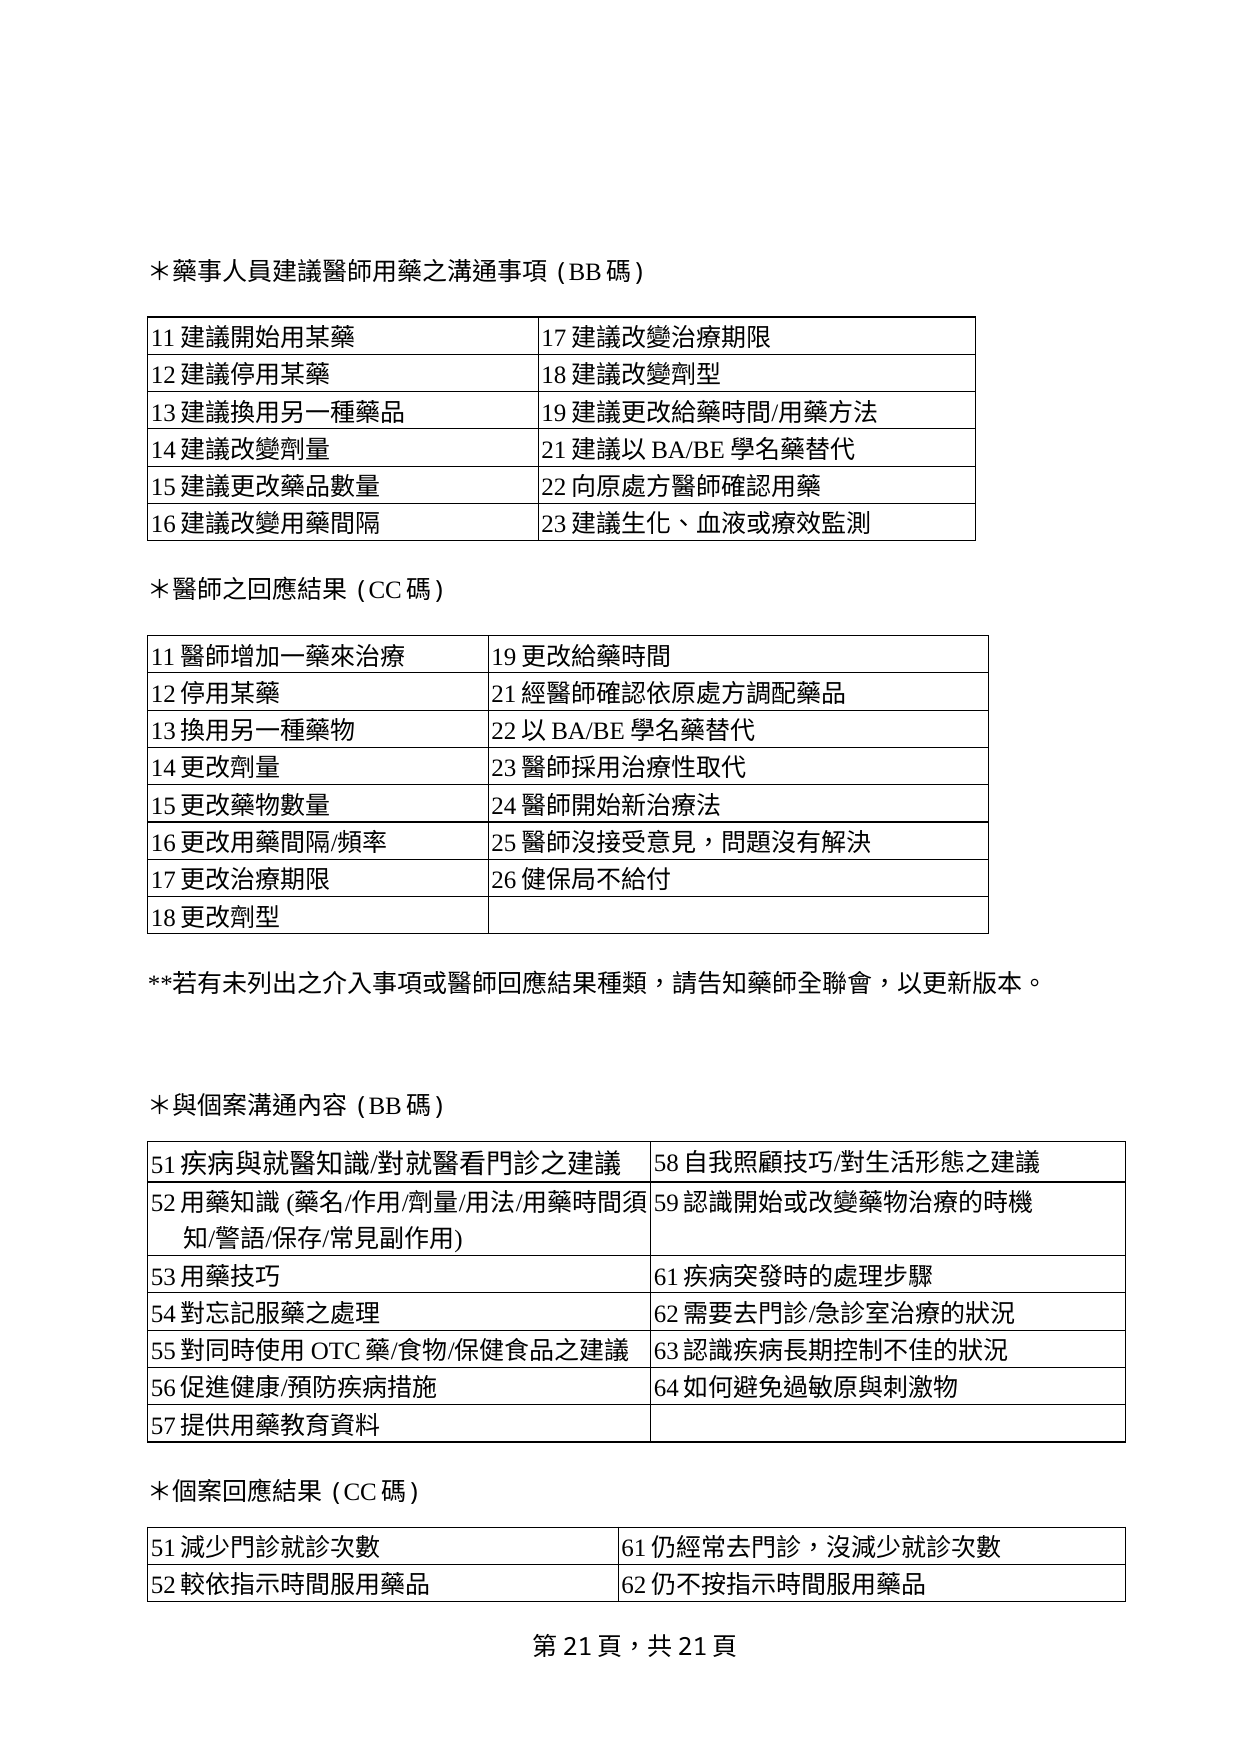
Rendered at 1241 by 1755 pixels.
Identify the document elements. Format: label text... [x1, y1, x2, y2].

table_header 19更改給藥時間 [489, 636, 988, 672]
table_cell 22向原處方醫師確認用藥 [539, 467, 975, 503]
table_cell 15更改藥物數量 [148, 785, 488, 821]
text **若有未列出之介入事項或醫師回應結果種類，請告知藥師全聯會，以更新版本。 [148, 963, 1122, 999]
table_cell 13換用另一種藥物 [148, 711, 488, 747]
table_cell 23醫師採用治療性取代 [489, 748, 988, 784]
table_cell 62仍不按指示時間服用藥品 [619, 1565, 1125, 1601]
table_cell 17更改治療期限 [148, 860, 488, 896]
table_cell 56促進健康/預防疾病措施 [148, 1368, 650, 1404]
table_cell 21建議以BA/BE學名藥替代 [539, 429, 975, 466]
table_cell 64如何避免過敏原與刺激物 [651, 1368, 1125, 1404]
table_header 51疾病與就醫知識/對就醫看門診之建議 [148, 1142, 650, 1181]
table_cell 53用藥技巧 [148, 1256, 650, 1292]
table_cell 12停用某藥 [148, 673, 488, 709]
text ＊與個案溝通內容 (BB碼) [148, 1086, 1122, 1122]
table_cell 52用藥知識 (藥名/作用/劑量/用法/用藥時間須知/警語/保存/常見副作用) [148, 1183, 650, 1255]
table_header 17建議改變治療期限 [539, 318, 975, 354]
table_cell 26健保局不給付 [489, 860, 988, 896]
table_cell 59認識開始或改變藥物治療的時機 [651, 1183, 1125, 1255]
table_cell [651, 1405, 1125, 1441]
table_cell 14更改劑量 [148, 748, 488, 784]
table_cell [489, 897, 988, 933]
table_cell 57提供用藥教育資料 [148, 1405, 650, 1441]
table_cell 22以BA/BE學名藥替代 [489, 711, 988, 747]
table_cell 16更改用藥間隔/頻率 [148, 823, 488, 859]
table_cell 15建議更改藥品數量 [148, 467, 538, 503]
text ＊個案回應結果 (CC碼) [148, 1471, 1122, 1507]
table_cell 18更改劑型 [148, 897, 488, 933]
table_cell 24醫師開始新治療法 [489, 785, 988, 821]
table_cell 14建議改變劑量 [148, 429, 538, 466]
table_cell 21經醫師確認依原處方調配藥品 [489, 673, 988, 709]
table_header 11醫師增加一藥來治療 [148, 636, 488, 672]
table_cell 23建議生化、血液或療效監測 [539, 504, 975, 540]
table_cell 52較依指示時間服用藥品 [148, 1565, 618, 1601]
table_cell 12建議停用某藥 [148, 355, 538, 391]
text ＊藥事人員建議醫師用藥之溝通事項 (BB碼) [148, 251, 1122, 288]
table_cell 54對忘記服藥之處理 [148, 1293, 650, 1329]
table_header 61仍經常去門診，沒減少就診次數 [619, 1528, 1125, 1564]
table_cell 19建議更改給藥時間/用藥方法 [539, 392, 975, 428]
table_cell 13建議換用另一種藥品 [148, 392, 538, 428]
table_header 11建議開始用某藥 [148, 318, 538, 354]
table_cell 16建議改變用藥間隔 [148, 504, 538, 540]
table_cell 62需要去門診/急診室治療的狀況 [651, 1293, 1125, 1329]
table_cell 55對同時使用OTC藥/食物/保健食品之建議 [148, 1331, 650, 1367]
table_header 51減少門診就診次數 [148, 1528, 618, 1564]
table_cell 63認識疾病長期控制不佳的狀況 [651, 1331, 1125, 1367]
table_header 58自我照顧技巧/對生活形態之建議 [651, 1142, 1125, 1181]
table_cell 18建議改變劑型 [539, 355, 975, 391]
text ＊醫師之回應結果 (CC碼) [148, 570, 1122, 606]
table_cell 61疾病突發時的處理步驟 [651, 1256, 1125, 1292]
table_cell 25醫師沒接受意見，問題沒有解決 [489, 823, 988, 859]
